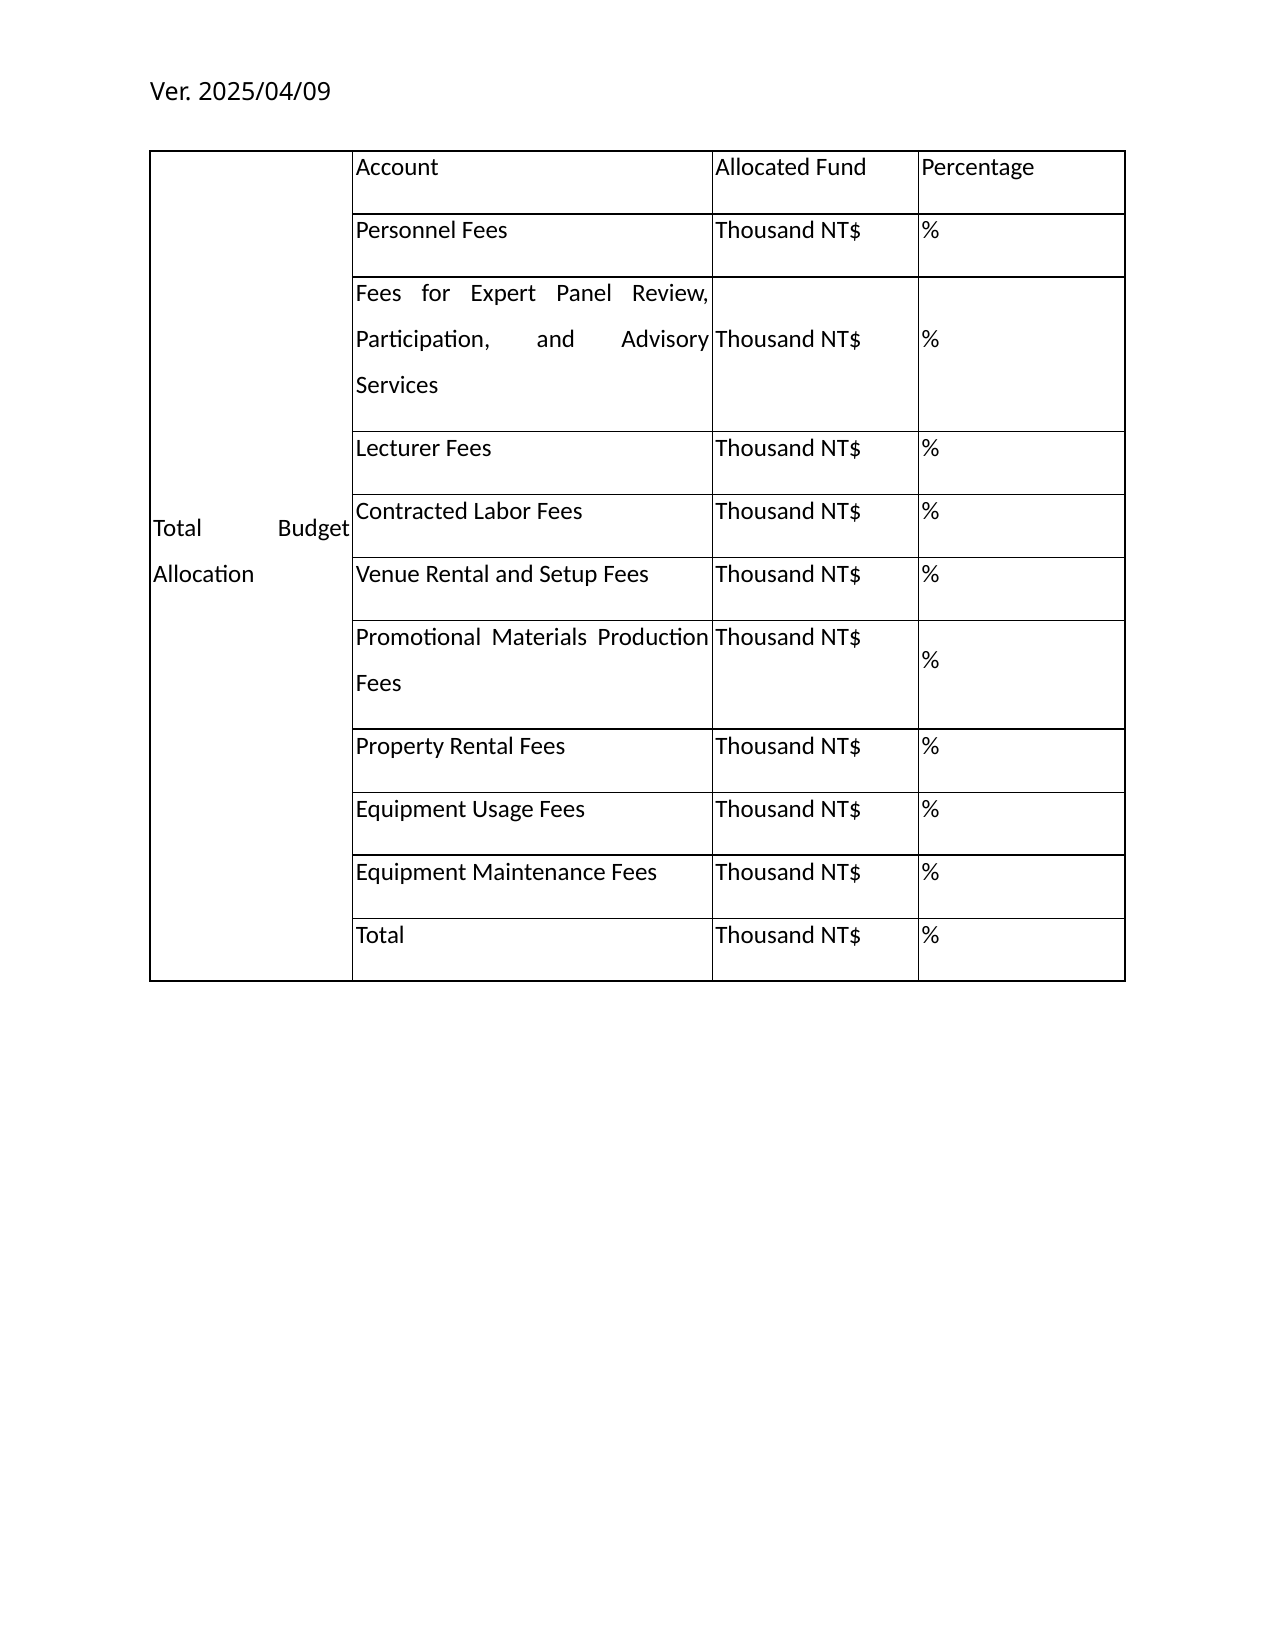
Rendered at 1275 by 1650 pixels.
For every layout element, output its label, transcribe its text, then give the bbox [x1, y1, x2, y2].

table_cell % [919, 495, 1124, 557]
table_cell Thousand NT$ [713, 278, 918, 431]
table_cell % [919, 793, 1124, 854]
table_cell Venue Rental and Setup Fees [353, 558, 712, 619]
table_cell % [919, 432, 1124, 493]
table_cell Thousand NT$ [713, 495, 918, 557]
table_cell Thousand NT$ [713, 621, 918, 728]
table_cell Lecturer Fees [353, 432, 712, 493]
table_cell % [919, 856, 1124, 917]
table_cell Fees for Expert Panel Review, Participation, and Advisory Services [353, 278, 712, 431]
table_cell Total [353, 919, 712, 980]
table_cell Personnel Fees [353, 215, 712, 276]
table_cell % [919, 730, 1124, 791]
table_cell Thousand NT$ [713, 432, 918, 493]
table_cell Allocated Fund [713, 152, 918, 213]
table_cell % [919, 919, 1124, 980]
table_cell % [919, 215, 1124, 276]
table_cell % [919, 278, 1124, 431]
table_cell Account [353, 152, 712, 213]
table_cell Thousand NT$ [713, 730, 918, 791]
table_cell Thousand NT$ [713, 558, 918, 619]
table_cell % [919, 621, 1124, 728]
table_cell Thousand NT$ [713, 793, 918, 854]
table_cell Equipment Maintenance Fees [353, 856, 712, 917]
table_cell Equipment Usage Fees [353, 793, 712, 854]
table_cell % [919, 558, 1124, 619]
table_cell Thousand NT$ [713, 856, 918, 917]
table_cell Property Rental Fees [353, 730, 712, 791]
table_cell Thousand NT$ [713, 919, 918, 980]
table_cell Contracted Labor Fees [353, 495, 712, 557]
table_cell Thousand NT$ [713, 215, 918, 276]
table_cell Promotional Materials Production Fees [353, 621, 712, 728]
table_cell Percentage [919, 152, 1124, 213]
table_cell Total Budget Allocation [151, 152, 352, 980]
